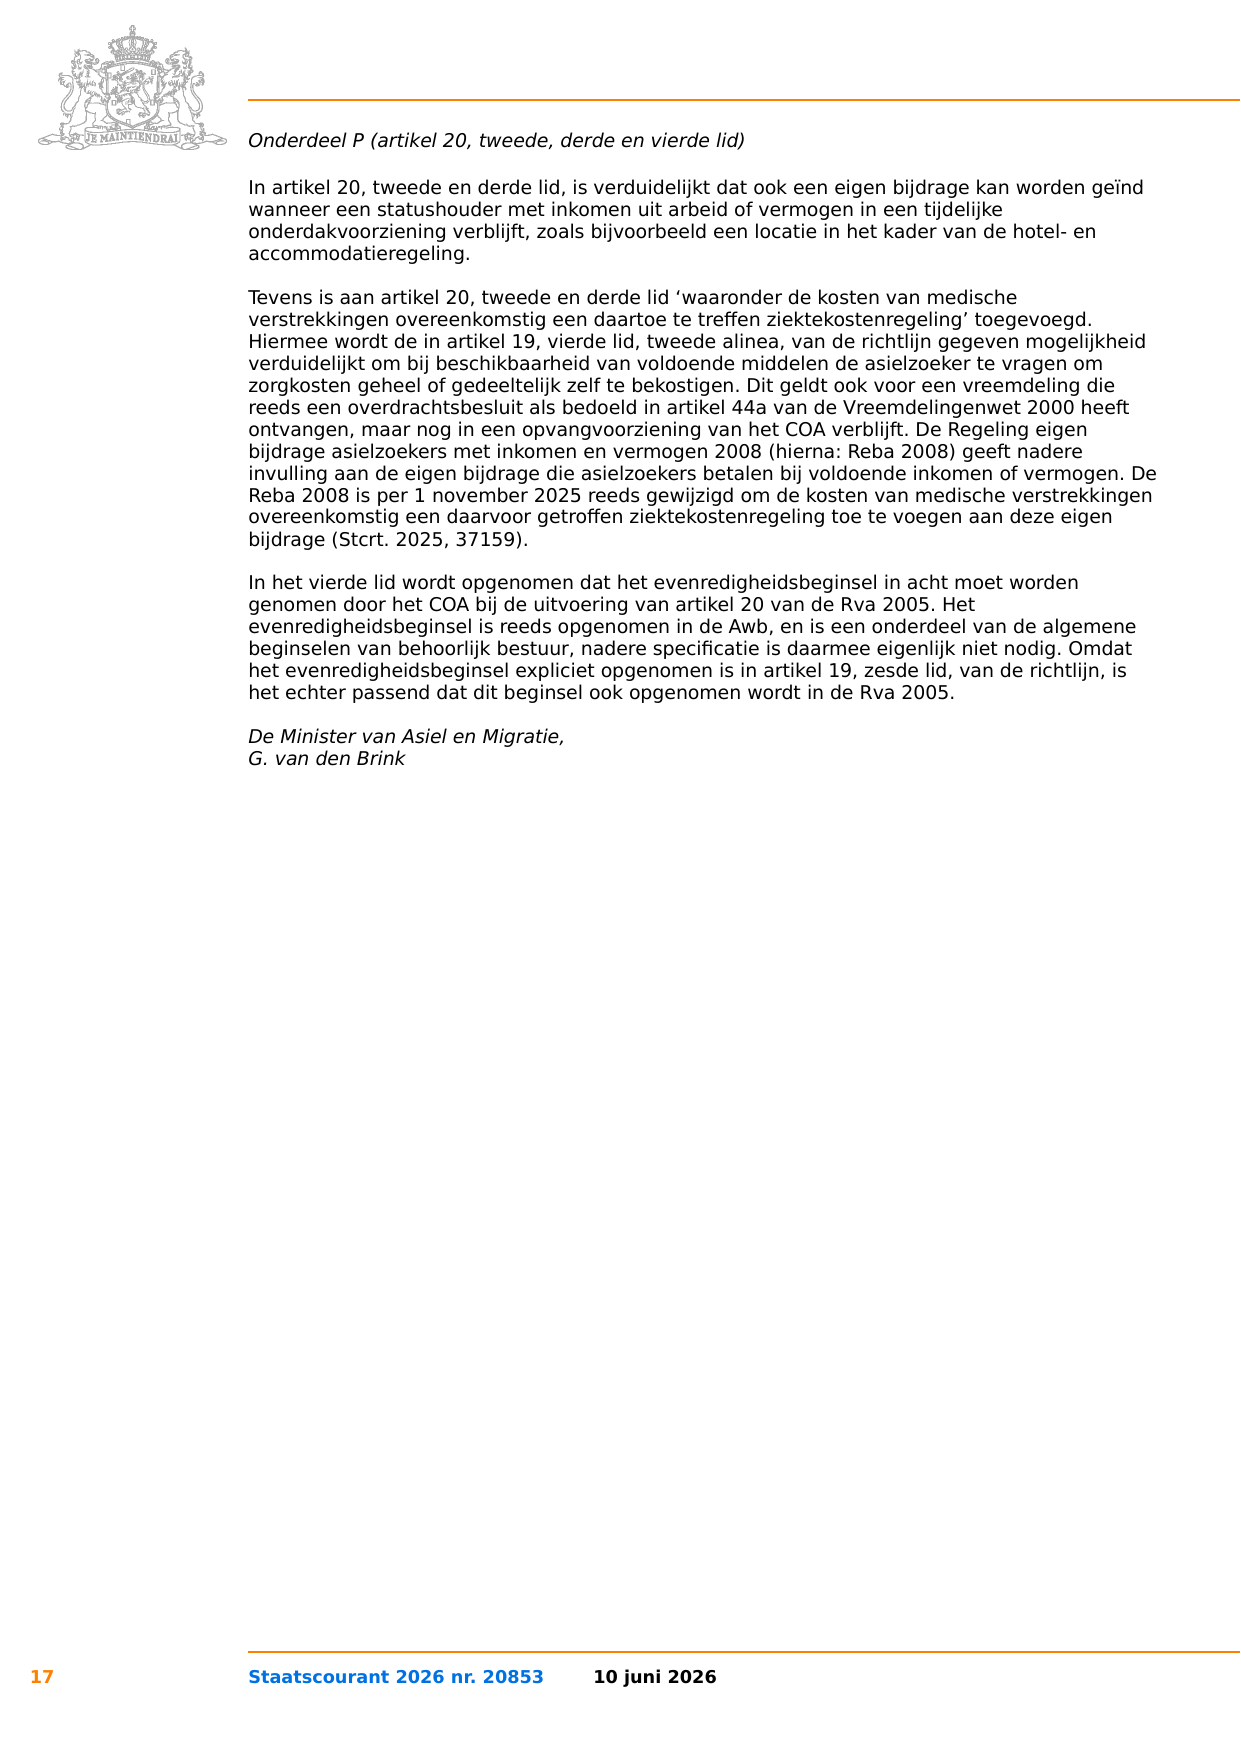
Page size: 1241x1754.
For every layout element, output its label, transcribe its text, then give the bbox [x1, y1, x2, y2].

text De Minister van Asiel en Migratie, G. van den Brink [248, 726, 1163, 770]
text In het vierde lid wordt opgenomen dat het evenredigheidsbeginsel in acht moet worden genomen door het COA bij de uitvoering van artikel 20 van de Rva 2005. Het evenredigheidsbeginsel is reeds opgenomen in de Awb, en is een onderdeel van de algemene beginselen van behoorlijk bestuur, nadere specificatie is daarmee eigenlijk niet nodig. Omdat het evenredigheidsbeginsel expliciet opgenomen is in artikel 19, zesde lid, van de richtlijn, is het echter passend dat dit beginsel ook opgenomen wordt in de Rva 2005. [248, 572, 1163, 704]
text Tevens is aan artikel 20, tweede en derde lid ‘waaronder de kosten van medische verstrekkingen overeenkomstig een daartoe te treffen ziektekostenregeling’ toegevoegd. Hiermee wordt de in artikel 19, vierde lid, tweede alinea, van de richtlijn gegeven mogelijkheid verduidelijkt om bij beschikbaarheid van voldoende middelen de asielzoeker te vragen om zorgkosten geheel of gedeeltelijk zelf te bekostigen. Dit geldt ook voor een vreemdeling die reeds een overdrachtsbesluit als bedoeld in artikel 44a van de Vreemdelingenwet 2000 heeft ontvangen, maar nog in een opvangvoorziening van het COA verblijft. De Regeling eigen bijdrage asielzoekers met inkomen en vermogen 2008 (hierna: Reba 2008) geeft nadere invulling aan de eigen bijdrage die asielzoekers betalen bij voldoende inkomen of vermogen. De Reba 2008 is per 1 november 2025 reeds gewijzigd om de kosten van medische verstrekkingen overeenkomstig een daarvoor getroffen ziektekostenregeling toe te voegen aan deze eigen bijdrage (Stcrt. 2025, 37159). [248, 287, 1163, 550]
picture [38, 25, 227, 150]
subtitle Onderdeel P (artikel 20, tweede, derde en vierde lid) [248, 130, 1163, 152]
text In artikel 20, tweede en derde lid, is verduidelijkt dat ook een eigen bijdrage kan worden geïnd wanneer een statushouder met inkomen uit arbeid of vermogen in een tijdelijke onderdakvoorziening verblijft, zoals bijvoorbeeld een locatie in het kader van de hotel- en accommodatieregeling. [248, 177, 1163, 265]
